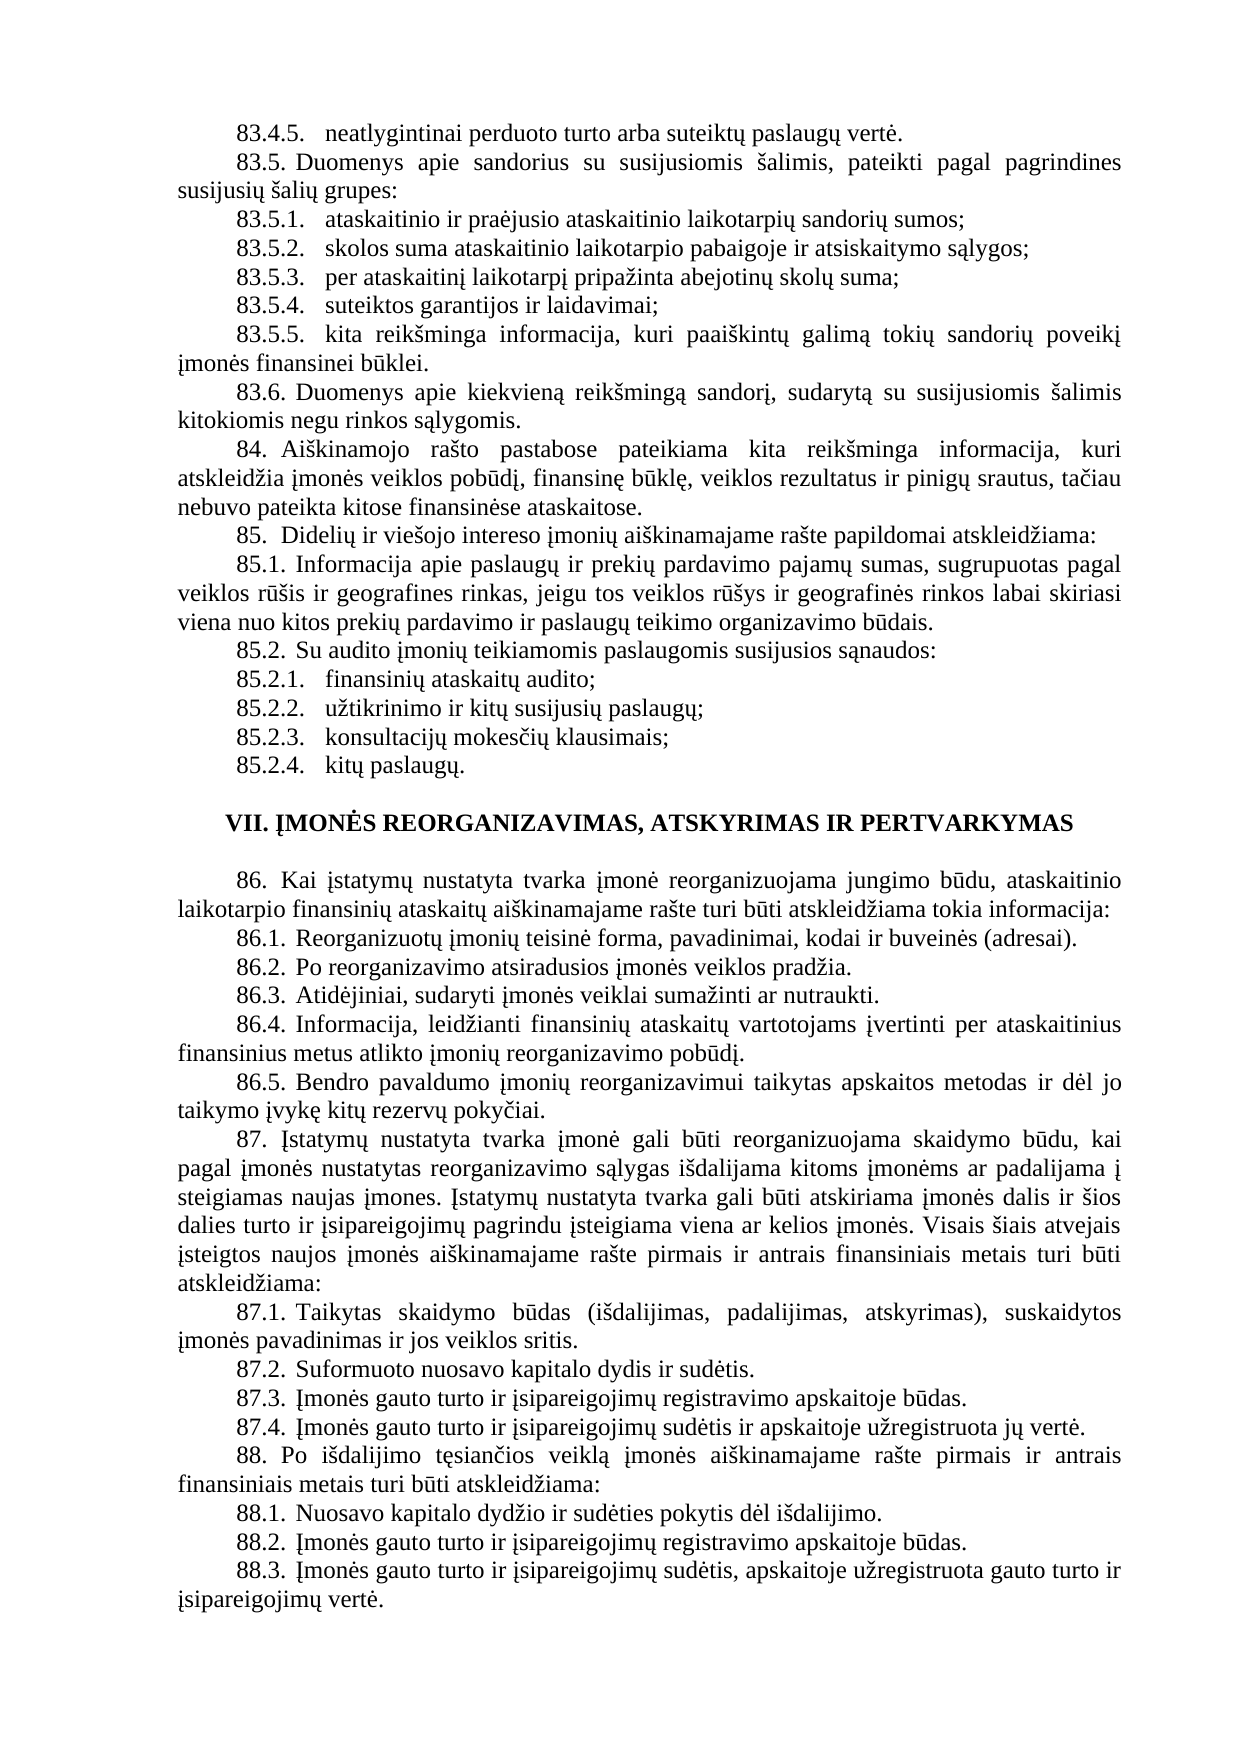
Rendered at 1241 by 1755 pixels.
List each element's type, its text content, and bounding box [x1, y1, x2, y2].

text 83.5.4. suteiktos garantijos ir laidavimai; [177, 291, 1122, 319]
text 86. Kai įstatymų nustatyta tvarka įmonė reorganizuojama jungimo būdu, ataskaitinio laikotarpio finansinių ataskaitų aiškinamajame rašte turi būti atskleidžiama tokia informacija: [177, 866, 1122, 923]
text 86.3. Atidėjiniai, sudaryti įmonės veiklai sumažinti ar nutraukti. [177, 981, 1122, 1009]
text 87. Įstatymų nustatyta tvarka įmonė gali būti reorganizuojama skaidymo būdu, kai pagal įmonės nustatytas reorganizavimo sąlygas išdalijama kitoms įmonėms ar padalijama į steigiamas naujas įmones. Įstatymų nustatyta tvarka gali būti atskiriama įmonės dalis ir šios dalies turto ir įsipareigojimų pagrindu įsteigiama viena ar kelios įmonės. Visais šiais atvejais įsteigtos naujos įmonės aiškinamajame rašte pirmais ir antrais finansiniais metais turi būti atskleidžiama: [177, 1124, 1122, 1297]
text 88.1. Nuosavo kapitalo dydžio ir sudėties pokytis dėl išdalijimo. [177, 1498, 1122, 1527]
text 87.3. Įmonės gauto turto ir įsipareigojimų registravimo apskaitoje būdas. [177, 1383, 1122, 1412]
text VII. ĮMONĖS REORGANIZAVIMAS, ATSKYRIMAS IR PERTVARKYMAS [177, 808, 1122, 837]
text 87.4. Įmonės gauto turto ir įsipareigojimų sudėtis ir apskaitoje užregistruota jų vertė. [177, 1412, 1122, 1441]
text 85.1. Informacija apie paslaugų ir prekių pardavimo pajamų sumas, sugrupuotas pagal veiklos rūšis ir geografines rinkas, jeigu tos veiklos rūšys ir geografinės rinkos labai skiriasi viena nuo kitos prekių pardavimo ir paslaugų teikimo organizavimo būdais. [177, 549, 1122, 636]
text 85.2. Su audito įmonių teikiamomis paslaugomis susijusios sąnaudos: [177, 636, 1122, 664]
text 88.3. Įmonės gauto turto ir įsipareigojimų sudėtis, apskaitoje užregistruota gauto turto ir įsipareigojimų vertė. [177, 1556, 1122, 1613]
text 85.2.4. kitų paslaugų. [177, 751, 1122, 779]
text 85. Didelių ir viešojo intereso įmonių aiškinamajame rašte papildomai atskleidžiama: [177, 521, 1122, 549]
text 86.4. Informacija, leidžianti finansinių ataskaitų vartotojams įvertinti per ataskaitinius finansinius metus atlikto įmonių reorganizavimo pobūdį. [177, 1009, 1122, 1067]
text 87.2. Suformuoto nuosavo kapitalo dydis ir sudėtis. [177, 1354, 1122, 1383]
text 86.1. Reorganizuotų įmonių teisinė forma, pavadinimai, kodai ir buveinės (adresai). [177, 923, 1122, 952]
text 85.2.3. konsultacijų mokesčių klausimais; [177, 722, 1122, 751]
text 85.2.2. užtikrinimo ir kitų susijusių paslaugų; [177, 693, 1122, 722]
text 83.6. Duomenys apie kiekvieną reikšmingą sandorį, sudarytą su susijusiomis šalimis kitokiomis negu rinkos sąlygomis. [177, 377, 1122, 434]
text 88. Po išdalijimo tęsiančios veiklą įmonės aiškinamajame rašte pirmais ir antrais finansiniais metais turi būti atskleidžiama: [177, 1441, 1122, 1498]
text 87.1. Taikytas skaidymo būdas (išdalijimas, padalijimas, atskyrimas), suskaidytos įmonės pavadinimas ir jos veiklos sritis. [177, 1297, 1122, 1354]
text 88.2. Įmonės gauto turto ir įsipareigojimų registravimo apskaitoje būdas. [177, 1527, 1122, 1556]
text 85.2.1. finansinių ataskaitų audito; [177, 664, 1122, 693]
text 84. Aiškinamojo rašto pastabose pateikiama kita reikšminga informacija, kuri atskleidžia įmonės veiklos pobūdį, finansinę būklę, veiklos rezultatus ir pinigų srautus, tačiau nebuvo pateikta kitose finansinėse ataskaitose. [177, 434, 1122, 521]
text 83.5.2. skolos suma ataskaitinio laikotarpio pabaigoje ir atsiskaitymo sąlygos; [177, 233, 1122, 262]
text 83.5.1. ataskaitinio ir praėjusio ataskaitinio laikotarpių sandorių sumos; [177, 204, 1122, 233]
text 83.4.5. neatlygintinai perduoto turto arba suteiktų paslaugų vertė. [177, 118, 1122, 147]
text 83.5.5. kita reikšminga informacija, kuri paaiškintų galimą tokių sandorių poveikį įmonės finansinei būklei. [177, 319, 1122, 377]
text 83.5.3. per ataskaitinį laikotarpį pripažinta abejotinų skolų suma; [177, 262, 1122, 291]
text 86.2. Po reorganizavimo atsiradusios įmonės veiklos pradžia. [177, 952, 1122, 981]
text 83.5. Duomenys apie sandorius su susijusiomis šalimis, pateikti pagal pagrindines susijusių šalių grupes: [177, 147, 1122, 204]
text 86.5. Bendro pavaldumo įmonių reorganizavimui taikytas apskaitos metodas ir dėl jo taikymo įvykę kitų rezervų pokyčiai. [177, 1067, 1122, 1124]
